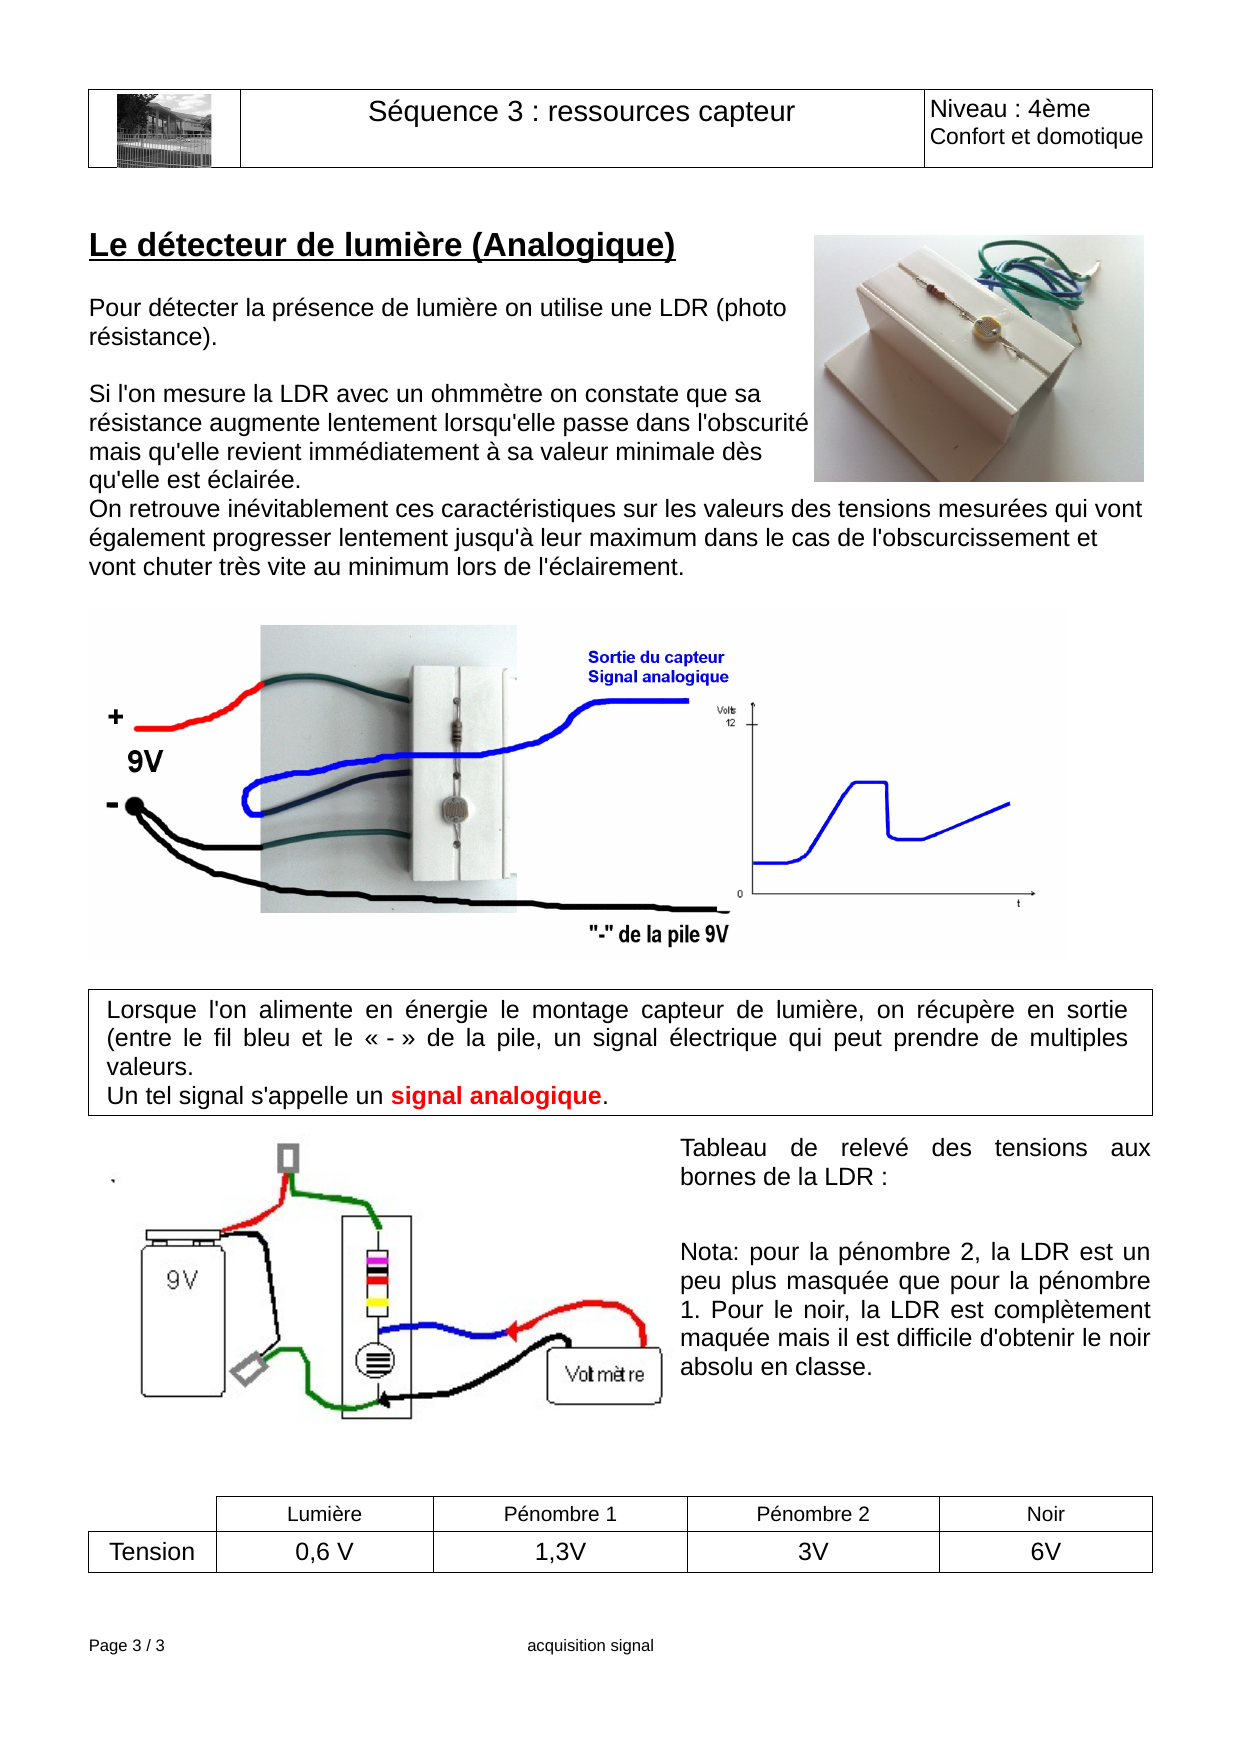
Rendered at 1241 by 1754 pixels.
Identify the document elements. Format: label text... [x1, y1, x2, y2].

table_header Lumière [217, 1497, 433, 1531]
table_cell 0,6 V [217, 1532, 433, 1572]
table_cell Tension [89, 1532, 216, 1572]
text On retrouve inévitablement ces caractéristiques sur les valeurs des tensions mesurées qui vont également progresser lentement jusqu'à leur maximum dans le cas de l'obscurcissement et vont chuter très vite au minimum lors de l'éclairement. [88, 494, 1152, 580]
text Si l'on mesure la LDR avec un ohmmètre on constate que sa résistance augmente lentement lorsqu'elle passe dans l'obscurité mais qu'elle revient immédiatement à sa valeur minimale dès qu'elle est éclairée. [88, 379, 1152, 494]
picture [117, 94, 212, 168]
table_cell 6V [940, 1532, 1152, 1572]
table_header Pénombre 2 [688, 1497, 939, 1531]
table_header Pénombre 1 [434, 1497, 687, 1531]
table_header Lorsque l'on alimente en énergie le montage capteur de lumière, on récupère en sortie (entre le fil bleu et le « - » de la pile, un signal électrique qui peut prendre de multiples valeurs. Un tel signal s'appelle un signal analogique. [89, 990, 1152, 1115]
picture [814, 235, 1144, 482]
text Le détecteur de lumière (Analogique) [88, 226, 1152, 264]
table_cell 3V [688, 1532, 939, 1572]
text [88, 1133, 111, 1191]
table_cell 1,3V [434, 1532, 687, 1572]
picture [111, 1128, 680, 1446]
table_header Noir [940, 1497, 1152, 1531]
table_header [89, 1496, 216, 1531]
text Nota: pour la pénombre 2, la LDR est un peu plus masquée que pour la pénombre 1. Pour le noir, la LDR est complètement maquée mais il est difficile d'obtenir le noir absolu en classe. [680, 1237, 1152, 1381]
text Tableau de relevé des tensions aux bornes de la LDR : [680, 1133, 1152, 1191]
text Pour détecter la présence de lumière on utilise une LDR (photo résistance). [88, 293, 814, 350]
picture [88, 608, 1070, 960]
